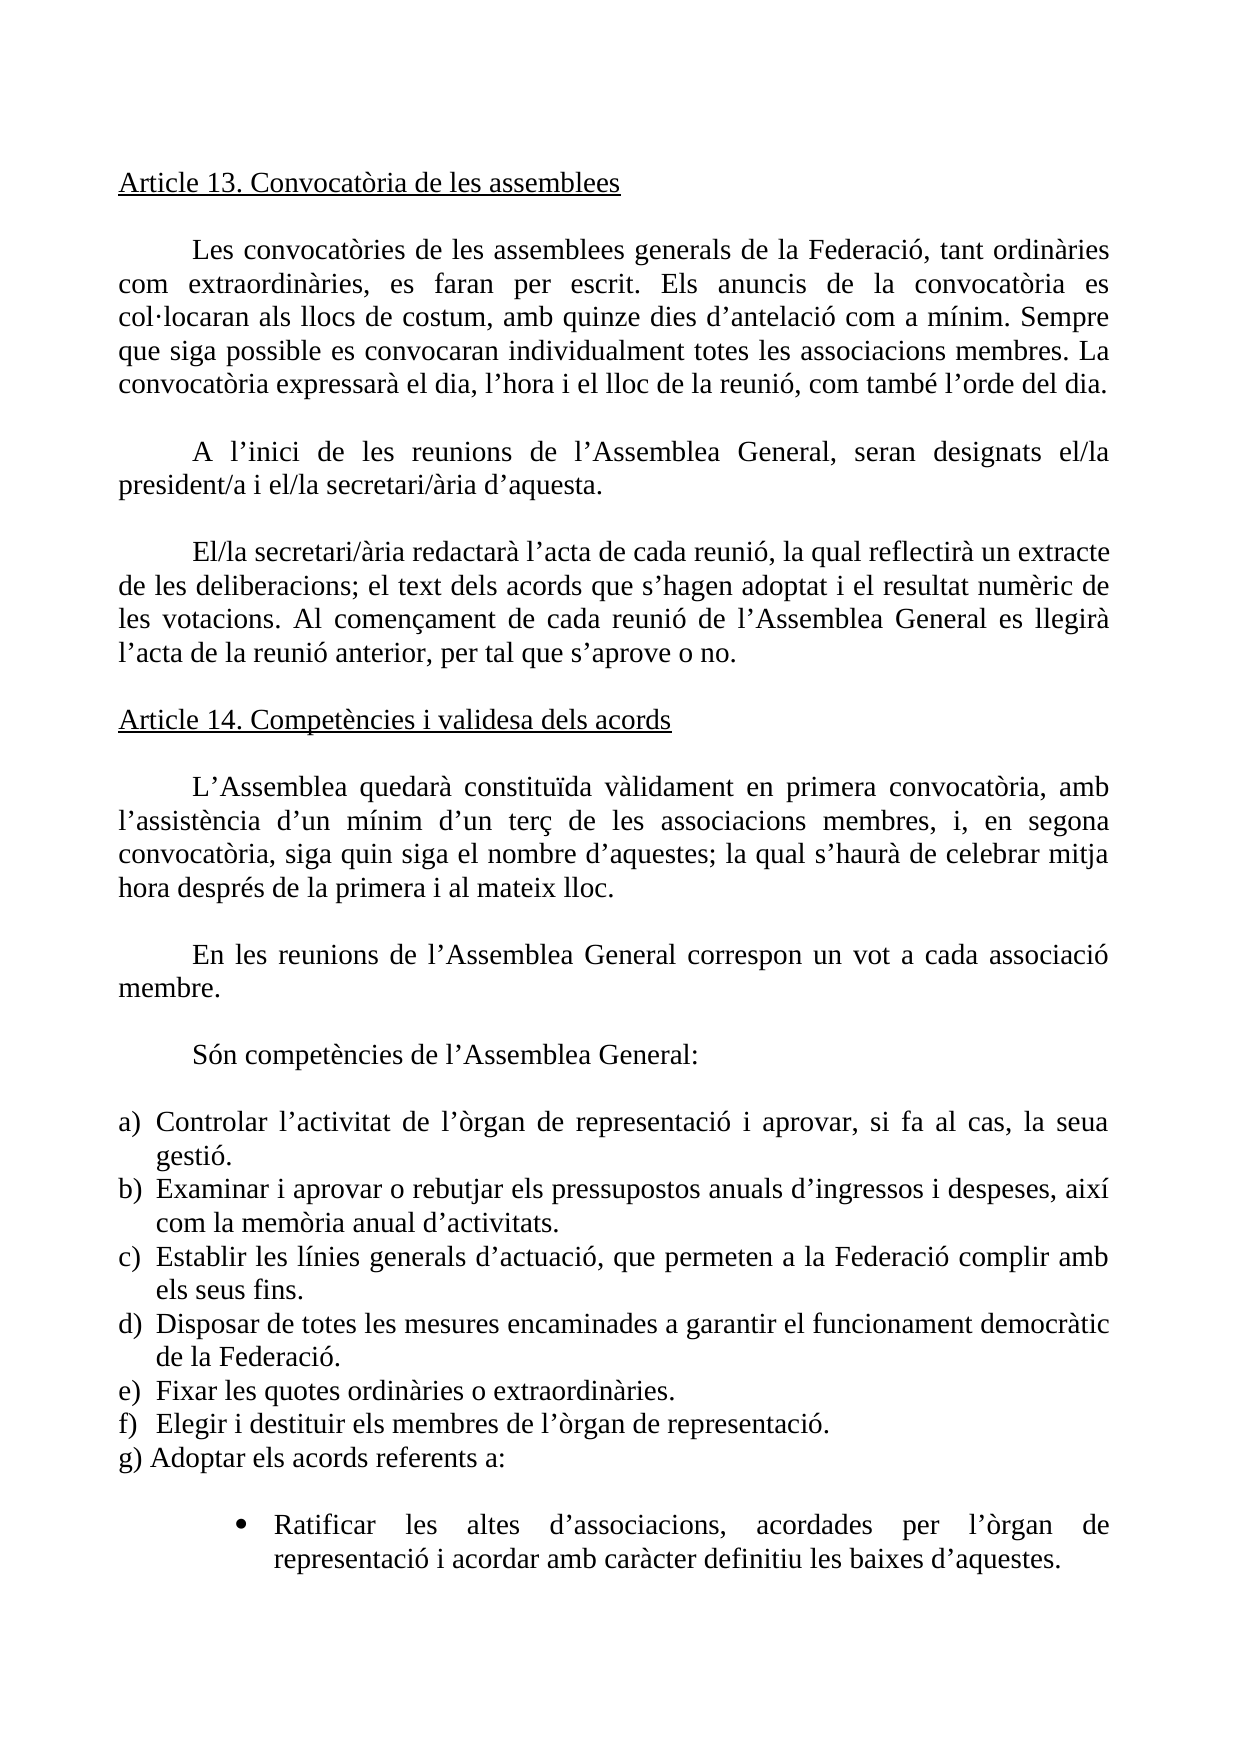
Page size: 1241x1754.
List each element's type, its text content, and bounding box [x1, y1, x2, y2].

text Article 14. Competències i validesa dels acords [118, 702, 1110, 736]
text En les reunions de l’Assemblea General correspon un vot a cada associació membre. [118, 937, 1110, 1004]
list Examinar i aprovar o rebutjar els pressupostos anuals d’ingressos i despeses, així com la memòria anual d’activitats. [118, 1172, 1110, 1239]
text L’Assemblea quedarà constituïda vàlidament en primera convocatòria, amb l’assistència d’un mínim d’un terç de les associacions membres, i, en segona convocatòria, siga quin siga el nombre d’aquestes; la qual s’haurà de celebrar mitja hora després de la primera i al mateix lloc. [118, 769, 1110, 903]
list Establir les línies generals d’actuació, que permeten a la Federació complir amb els seus fins. [118, 1239, 1110, 1306]
list Ratificar les altes d’associacions, acordades per l’òrgan de representació i acordar amb caràcter definitiu les baixes d’aquestes. [236, 1507, 1110, 1574]
text Les convocatòries de les assemblees generals de la Federació, tant ordinàries com extraordinàries, es faran per escrit. Els anuncis de la convocatòria es col·locaran als llocs de costum, amb quinze dies d’antelació com a mínim. Sempre que siga possible es convocaran individualment totes les associacions membres. La convocatòria expressarà el dia, l’hora i el lloc de la reunió, com també l’orde del dia. [118, 232, 1110, 400]
list Disposar de totes les mesures encaminades a garantir el funcionament democràtic de la Federació. [118, 1306, 1110, 1373]
text A l’inici de les reunions de l’Assemblea General, seran designats el/la president/a i el/la secretari/ària d’aquesta. [118, 434, 1110, 501]
list Elegir i destituir els membres de l’òrgan de representació. [118, 1406, 1110, 1440]
list Fixar les quotes ordinàries o extraordinàries. [118, 1373, 1110, 1406]
text Són competències de l’Assemblea General: [118, 1037, 1110, 1071]
text Article 13. Convocatòria de les assemblees [118, 165, 1110, 199]
text El/la secretari/ària redactarà l’acta de cada reunió, la qual reflectirà un extracte de les deliberacions; el text dels acords que s’hagen adoptat i el resultat numèric de les votacions. Al començament de cada reunió de l’Assemblea General es llegirà l’acta de la reunió anterior, per tal que s’aprove o no. [118, 534, 1110, 668]
text g) Adoptar els acords referents a: [118, 1440, 1110, 1473]
list Controlar l’activitat de l’òrgan de representació i aprovar, si fa al cas, la seua gestió. [118, 1104, 1110, 1172]
